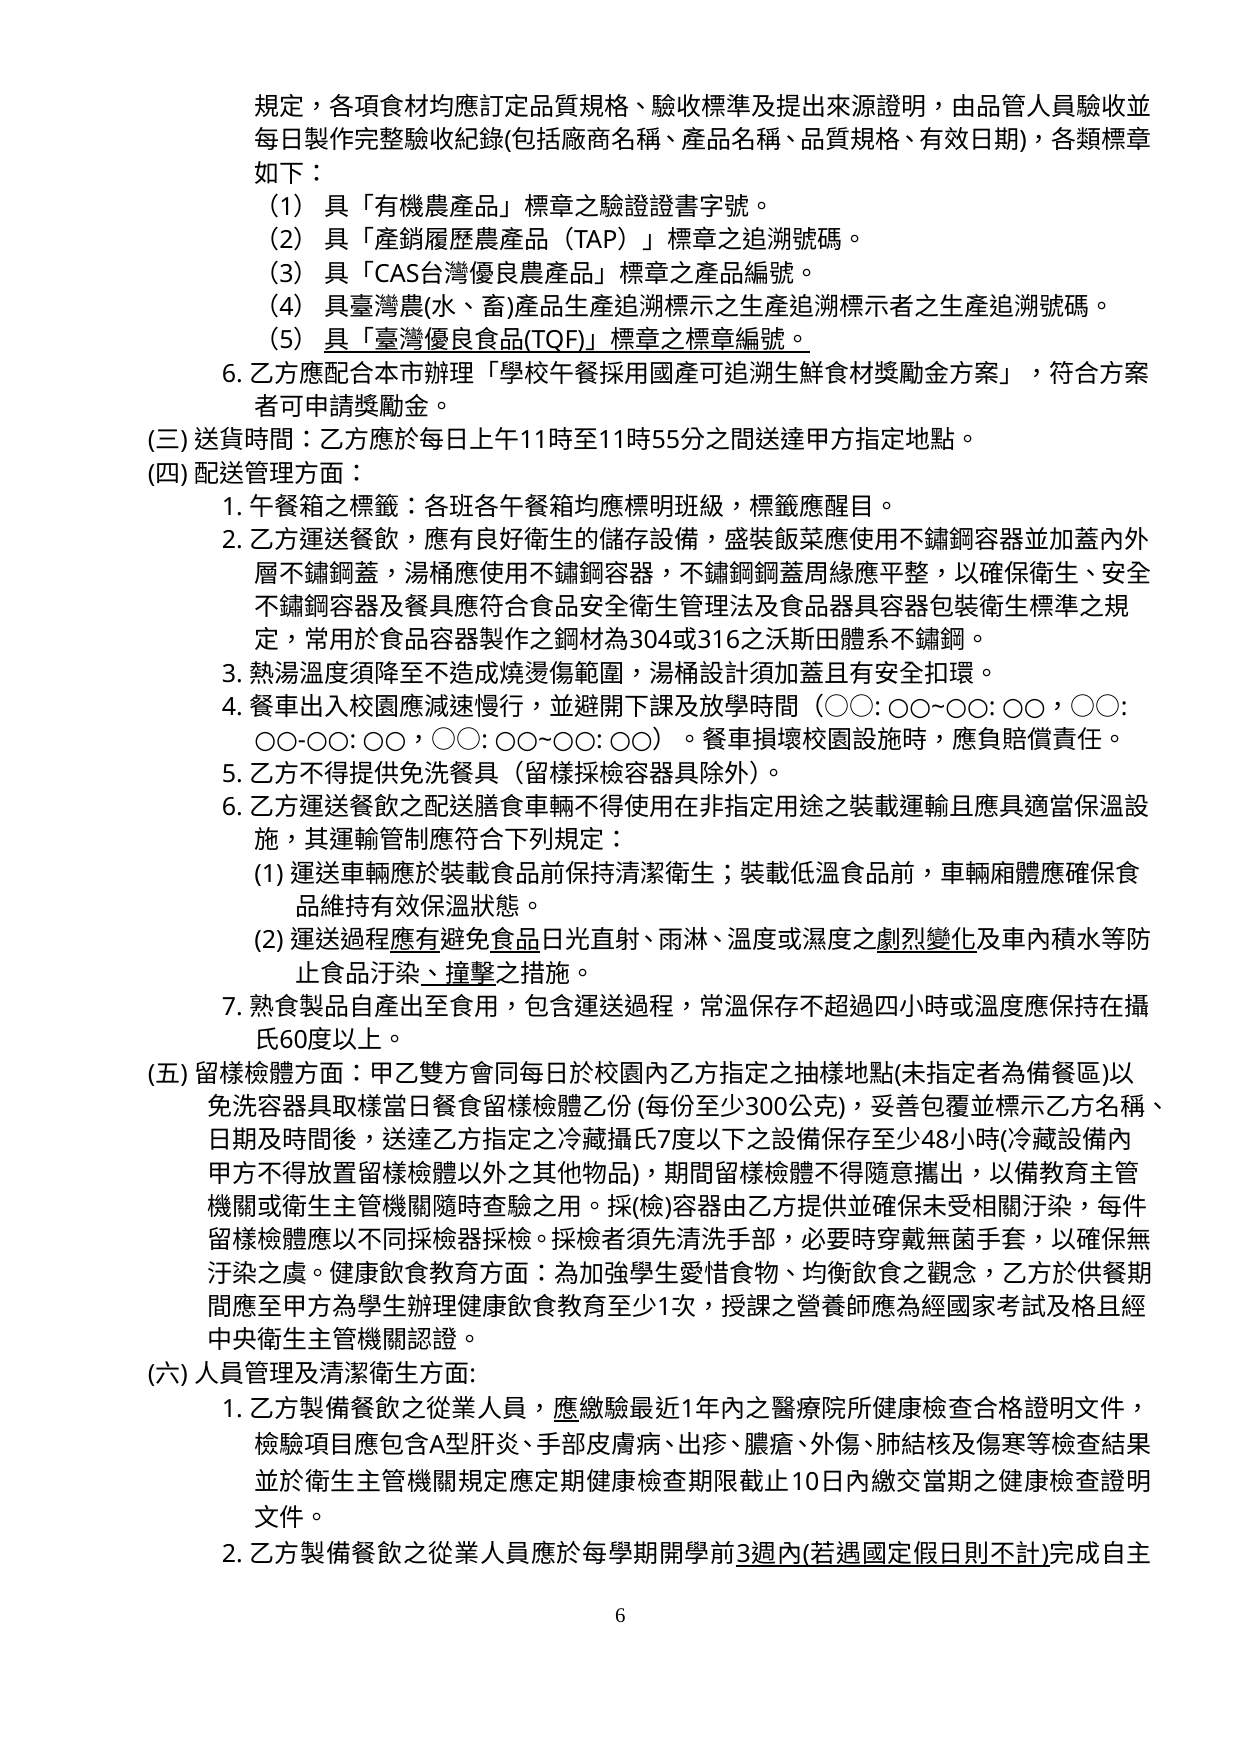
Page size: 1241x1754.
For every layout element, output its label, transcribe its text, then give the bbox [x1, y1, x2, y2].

list 乙方不得提供免洗餐具（留樣採檢容器具除外）。 [222, 755, 1152, 789]
list 規定，各項食材均應訂定品質規格、驗收標準及提出來源證明，由品管人員驗收並每日製作完整驗收紀錄(包括廠商名稱、產品名稱、品質規格、有效日期)，各類標章如下： [222, 89, 1152, 189]
list 人員管理及清潔衛生方面: [148, 1355, 1152, 1389]
list 送貨時間：乙方應於每日上午11時至11時55分之間送達甲方指定地點。 [148, 422, 1152, 455]
list 乙方應配合本市辦理「學校午餐採用國產可追溯生鮮食材獎勵金方案」，符合方案者可申請獎勵金。 [222, 355, 1152, 422]
list 熟食製品自產出至食用，包含運送過程，常溫保存不超過四小時或溫度應保持在攝氏60度以上。 [222, 989, 1152, 1055]
list 乙方運送餐飲，應有良好衛生的儲存設備，盛裝飯菜應使用不鏽鋼容器並加蓋內外層不鏽鋼蓋，湯桶應使用不鏽鋼容器，不鏽鋼鋼蓋周緣應平整，以確保衛生、安全；不鏽鋼容器及餐具應符合食品安全衛生管理法及食品器具容器包裝衛生標準之規定，常用於食品容器製作之鋼材為304或316之沃斯田體系不鏽鋼。 [222, 522, 1152, 655]
list 乙方製備餐飲之從業人員應於每學期開學前3週內(若遇國定假日則不計)完成自主 [222, 1534, 1152, 1570]
list 乙方運送餐飲之配送膳食車輛不得使用在非指定用途之裝載運輸且應具適當保溫設施，其運輸管制應符合下列規定： [222, 789, 1152, 855]
list 熱湯溫度須降至不造成燒燙傷範圍，湯桶設計須加蓋且有安全扣環。 [222, 655, 1152, 689]
list 具「有機農產品」標章之驗證證書字號。 [254, 189, 1152, 222]
list 運送車輛應於裝載食品前保持清潔衛生；裝載低溫食品前，車輛廂體應確保食品維持有效保溫狀態。 [254, 855, 1152, 922]
list 具「產銷履歷農產品（TAP）」標章之追溯號碼。 [254, 222, 1152, 255]
list 具臺灣農(水、畜)產品生產追溯標示之生產追溯標示者之生產追溯號碼。 [254, 289, 1152, 322]
list 留樣檢體方面：甲乙雙方會同每日於校園內乙方指定之抽樣地點(未指定者為備餐區)以免洗容器具取樣當日餐食留樣檢體乙份 (每份至少300公克)，妥善包覆並標示乙方名稱、日期及時間後，送達乙方指定之冷藏攝氏7度以下之設備保存至少48小時(冷藏設備內甲方不得放置留樣檢體以外之其他物品)，期間留樣檢體不得隨意攜出，以備教育主管機關或衛生主管機關隨時查驗之用。採(檢)容器由乙方提供並確保未受相關汙染，每件留樣檢體應以不同採檢器採檢。採檢者須先清洗手部，必要時穿戴無菌手套，以確保無汙染之虞。健康飲食教育方面：為加強學生愛惜食物、均衡飲食之觀念，乙方於供餐期間應至甲方為學生辦理健康飲食教育至少1次，授課之營養師應為經國家考試及格且經中央衛生主管機關認證。 [148, 1055, 1152, 1355]
list 午餐箱之標籤：各班各午餐箱均應標明班級，標籤應醒目。 [222, 489, 1152, 522]
list 具「臺灣優良食品(TQF)」標章之標章編號。 [254, 322, 1152, 355]
list 乙方製備餐飲之從業人員，應繳驗最近1年內之醫療院所健康檢查合格證明文件，檢驗項目應包含A型肝炎、手部皮膚病、出疹、膿瘡、外傷、肺結核及傷寒等檢查結果，並於衛生主管機關規定應定期健康檢查期限截止10日內繳交當期之健康檢查證明文件。 [222, 1389, 1152, 1534]
list 配送管理方面： [148, 455, 1152, 489]
list 餐車出入校園應減速慢行，並避開下課及放學時間（○○: ○○~○○: ○○，○○: ○○-○○: ○○，○○: ○○~○○: ○○）。餐車損壞校園設施時，應負賠償責任。 [222, 689, 1152, 755]
list 具「CAS台灣優良農產品」標章之產品編號。 [254, 255, 1152, 289]
list 運送過程應有避免食品日光直射、雨淋、溫度或濕度之劇烈變化及車內積水等防止食品汙染、撞擊之措施。 [254, 922, 1152, 989]
